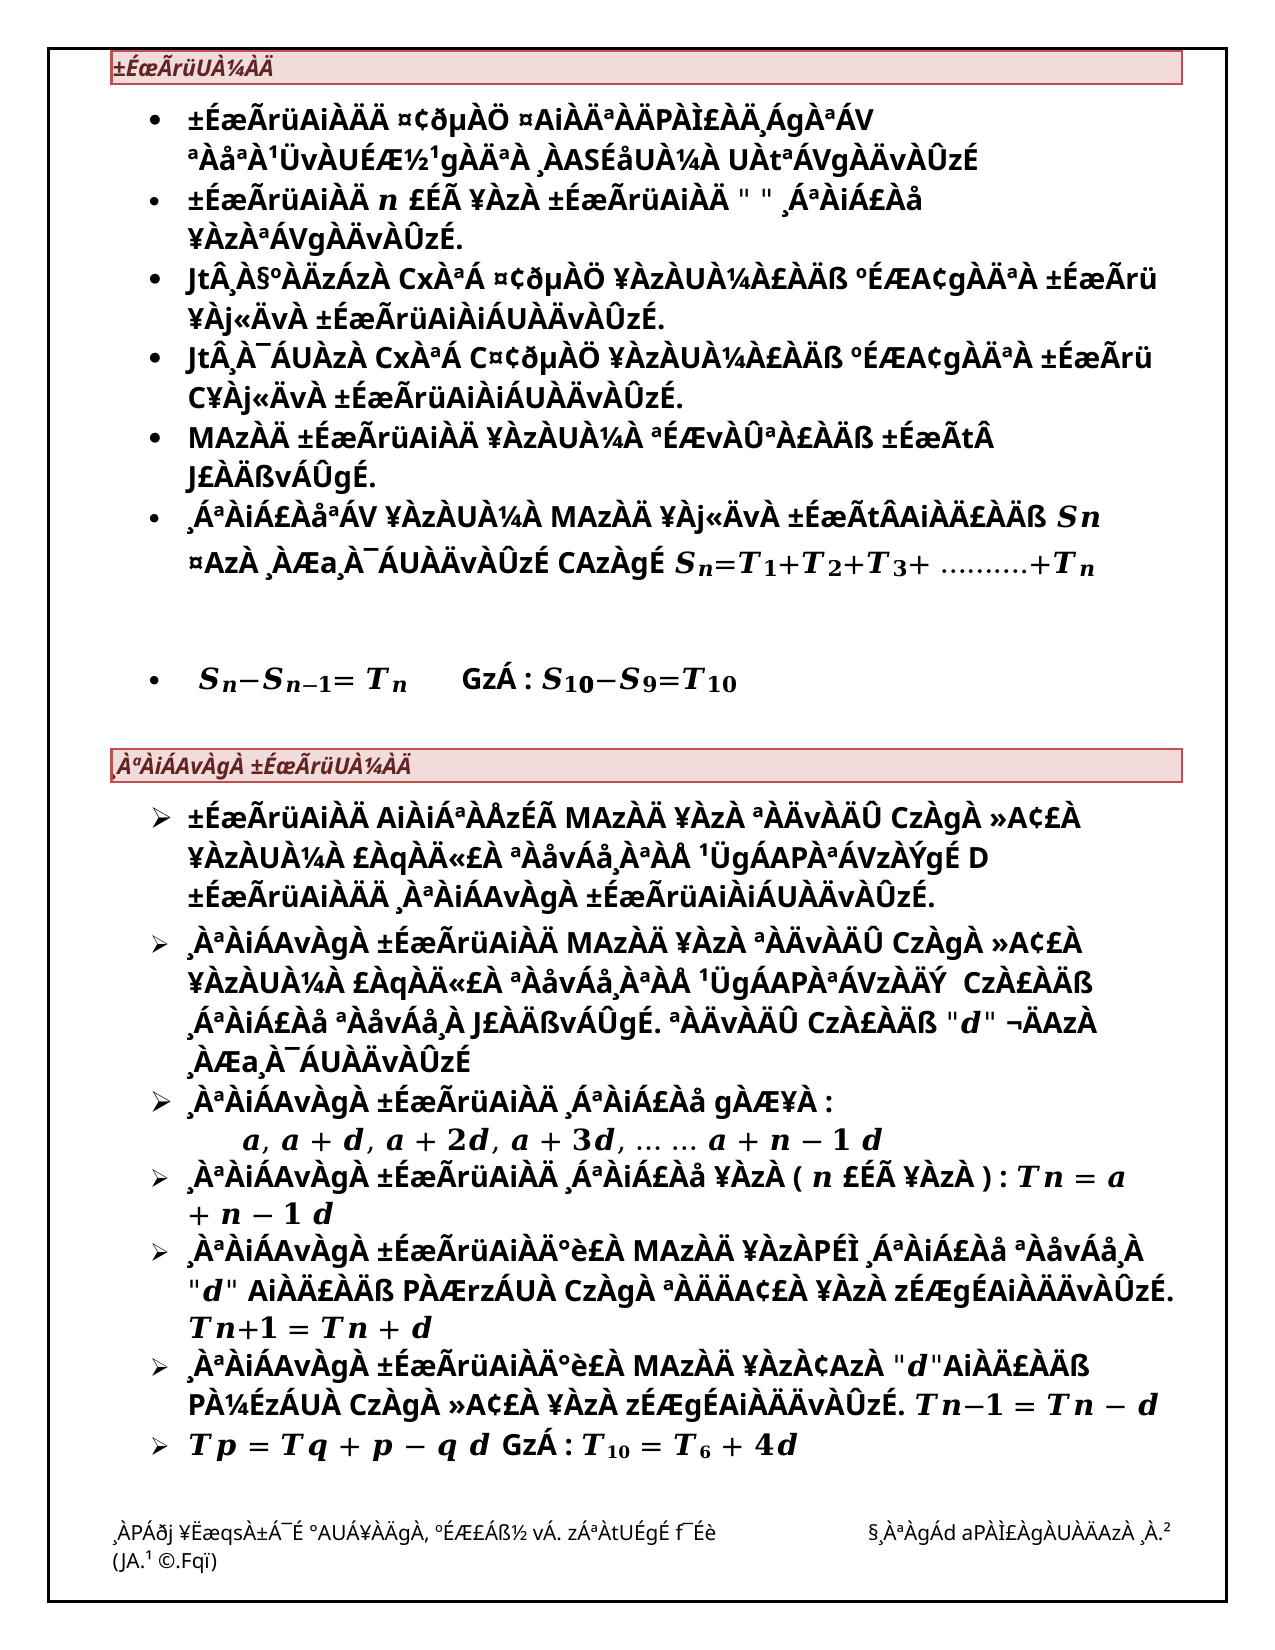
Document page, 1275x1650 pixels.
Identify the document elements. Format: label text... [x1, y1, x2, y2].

list ¸ÀªÀiÁAvÀgÀ ±ÉæÃrüAiÀÄ ¸ÁªÀiÁ£Àå ¥ÀzÀ ( 𝒏 £ÉÃ ¥ÀzÀ ) : 𝑻𝒏 = 𝒂 + 𝒏 − 𝟏 𝒅 [150, 1156, 1181, 1231]
list MAzÀÄ ±ÉæÃrüAiÀÄ ¥ÀzÀUÀ¼À ªÉÆvÀÛªÀ£ÀÄß ±ÉæÃtÂ J£ÀÄßvÁÛgÉ. [150, 417, 1181, 496]
list JtÂ¸À¯ÁUÀzÀ CxÀªÁ C¤¢ðμÀÖ ¥ÀzÀUÀ¼À£ÀÄß ºÉÆA¢gÀÄªÀ ±ÉæÃrü C¥Àj«ÄvÀ ±ÉæÃrüAiÀiÁUÀÄvÀÛzÉ. [150, 338, 1181, 417]
list ¸ÀªÀiÁAvÀgÀ ±ÉæÃrüAiÀÄ°è£À MAzÀÄ ¥ÀzÀPÉÌ ¸ÁªÀiÁ£Àå ªÀåvÁå¸À "𝒅" AiÀÄ£ÀÄß PÀÆrzÁUÀ CzÀgÀ ªÀÄÄA¢£À ¥ÀzÀ zÉÆgÉAiÀÄÄvÀÛzÉ. 𝑻𝒏+𝟏 = 𝑻𝒏 + 𝒅 [150, 1231, 1181, 1345]
text 𝒂, 𝒂 + 𝒅, 𝒂 + 𝟐𝒅, 𝒂 + 𝟑𝒅, … … 𝒂 + 𝒏 − 𝟏 𝒅 [187, 1121, 1181, 1156]
list ¸ÀªÀiÁAvÀgÀ ±ÉæÃrüAiÀÄ MAzÀÄ ¥ÀzÀ ªÀÄvÀÄÛ CzÀgÀ »A¢£À ¥ÀzÀUÀ¼À £ÀqÀÄ«£À ªÀåvÁå¸ÀªÀÅ ¹ÜgÁAPÀªÁVzÀÄÝ CzÀ£ÀÄß ¸ÁªÀiÁ£Àå ªÀåvÁå¸À J£ÀÄßvÁÛgÉ. ªÀÄvÀÄÛ CzÀ£ÀÄß "𝒅" ¬ÄAzÀ ¸ÀÆa¸À¯ÁUÀÄvÀÛzÉ [150, 922, 1181, 1081]
subtitle ¸ÀªÀiÁAvÀgÀ ±ÉæÃrüUÀ¼ÀÄ [113, 750, 1181, 781]
list ¸ÁªÀiÁ£ÀåªÁV ¥ÀzÀUÀ¼À MAzÀÄ ¥Àj«ÄvÀ ±ÉæÃtÂAiÀÄ£ÀÄß 𝑺𝒏 ¤AzÀ ¸ÀÆa¸À¯ÁUÀÄvÀÛzÉ CAzÀgÉ 𝑺𝒏=𝑻𝟏+𝑻𝟐+𝑻𝟑+ ……….+𝑻𝒏 [150, 496, 1181, 582]
list ¸ÀªÀiÁAvÀgÀ ±ÉæÃrüAiÀÄ ¸ÁªÀiÁ£Àå gÀÆ¥À : [150, 1081, 1181, 1121]
list ±ÉæÃrüAiÀÄ 𝒏 £ÉÃ ¥ÀzÀ ±ÉæÃrüAiÀÄ " " ¸ÁªÀiÁ£Àå ¥ÀzÀªÁVgÀÄvÀÛzÉ. [150, 179, 1181, 258]
list 𝑺𝒏−𝑺𝒏−𝟏= 𝑻𝒏 GzÁ : 𝑺𝟏𝟎−𝑺𝟗=𝑻𝟏𝟎 [150, 652, 1181, 698]
subtitle ±ÉæÃrüUÀ¼ÀÄ [113, 52, 1181, 83]
list ¸ÀªÀiÁAvÀgÀ ±ÉæÃrüAiÀÄ°è£À MAzÀÄ ¥ÀzÀ¢AzÀ "𝒅"AiÀÄ£ÀÄß PÀ¼ÉzÁUÀ CzÀgÀ »A¢£À ¥ÀzÀ zÉÆgÉAiÀÄÄvÀÛzÉ. 𝑻𝒏−𝟏 = 𝑻𝒏 − 𝒅 [150, 1345, 1181, 1424]
list ±ÉæÃrüAiÀÄÄ ¤¢ðμÀÖ ¤AiÀÄªÀÄPÀÌ£ÀÄ¸ÁgÀªÁV ªÀåªÀ¹ÜvÀUÉÆ½¹gÀÄªÀ ¸ÀASÉåUÀ¼À UÀtªÁVgÀÄvÀÛzÉ [150, 99, 1181, 179]
list 𝑻𝒑 = 𝑻𝒒 + 𝒑 − 𝒒 𝒅 GzÁ : 𝑻𝟏𝟎 = 𝑻𝟔 + 𝟒𝒅 [150, 1424, 1181, 1464]
list ±ÉæÃrüAiÀÄ AiÀiÁªÀÅzÉÃ MAzÀÄ ¥ÀzÀ ªÀÄvÀÄÛ CzÀgÀ »A¢£À ¥ÀzÀUÀ¼À £ÀqÀÄ«£À ªÀåvÁå¸ÀªÀÅ ¹ÜgÁAPÀªÁVzÀÝgÉ D ±ÉæÃrüAiÀÄÄ ¸ÀªÀiÁAvÀgÀ ±ÉæÃrüAiÀiÁUÀÄvÀÛzÉ. [150, 797, 1181, 916]
list JtÂ¸À§ºÀÄzÁzÀ CxÀªÁ ¤¢ðμÀÖ ¥ÀzÀUÀ¼À£ÀÄß ºÉÆA¢gÀÄªÀ ±ÉæÃrü ¥Àj«ÄvÀ ±ÉæÃrüAiÀiÁUÀÄvÀÛzÉ. [150, 258, 1181, 338]
